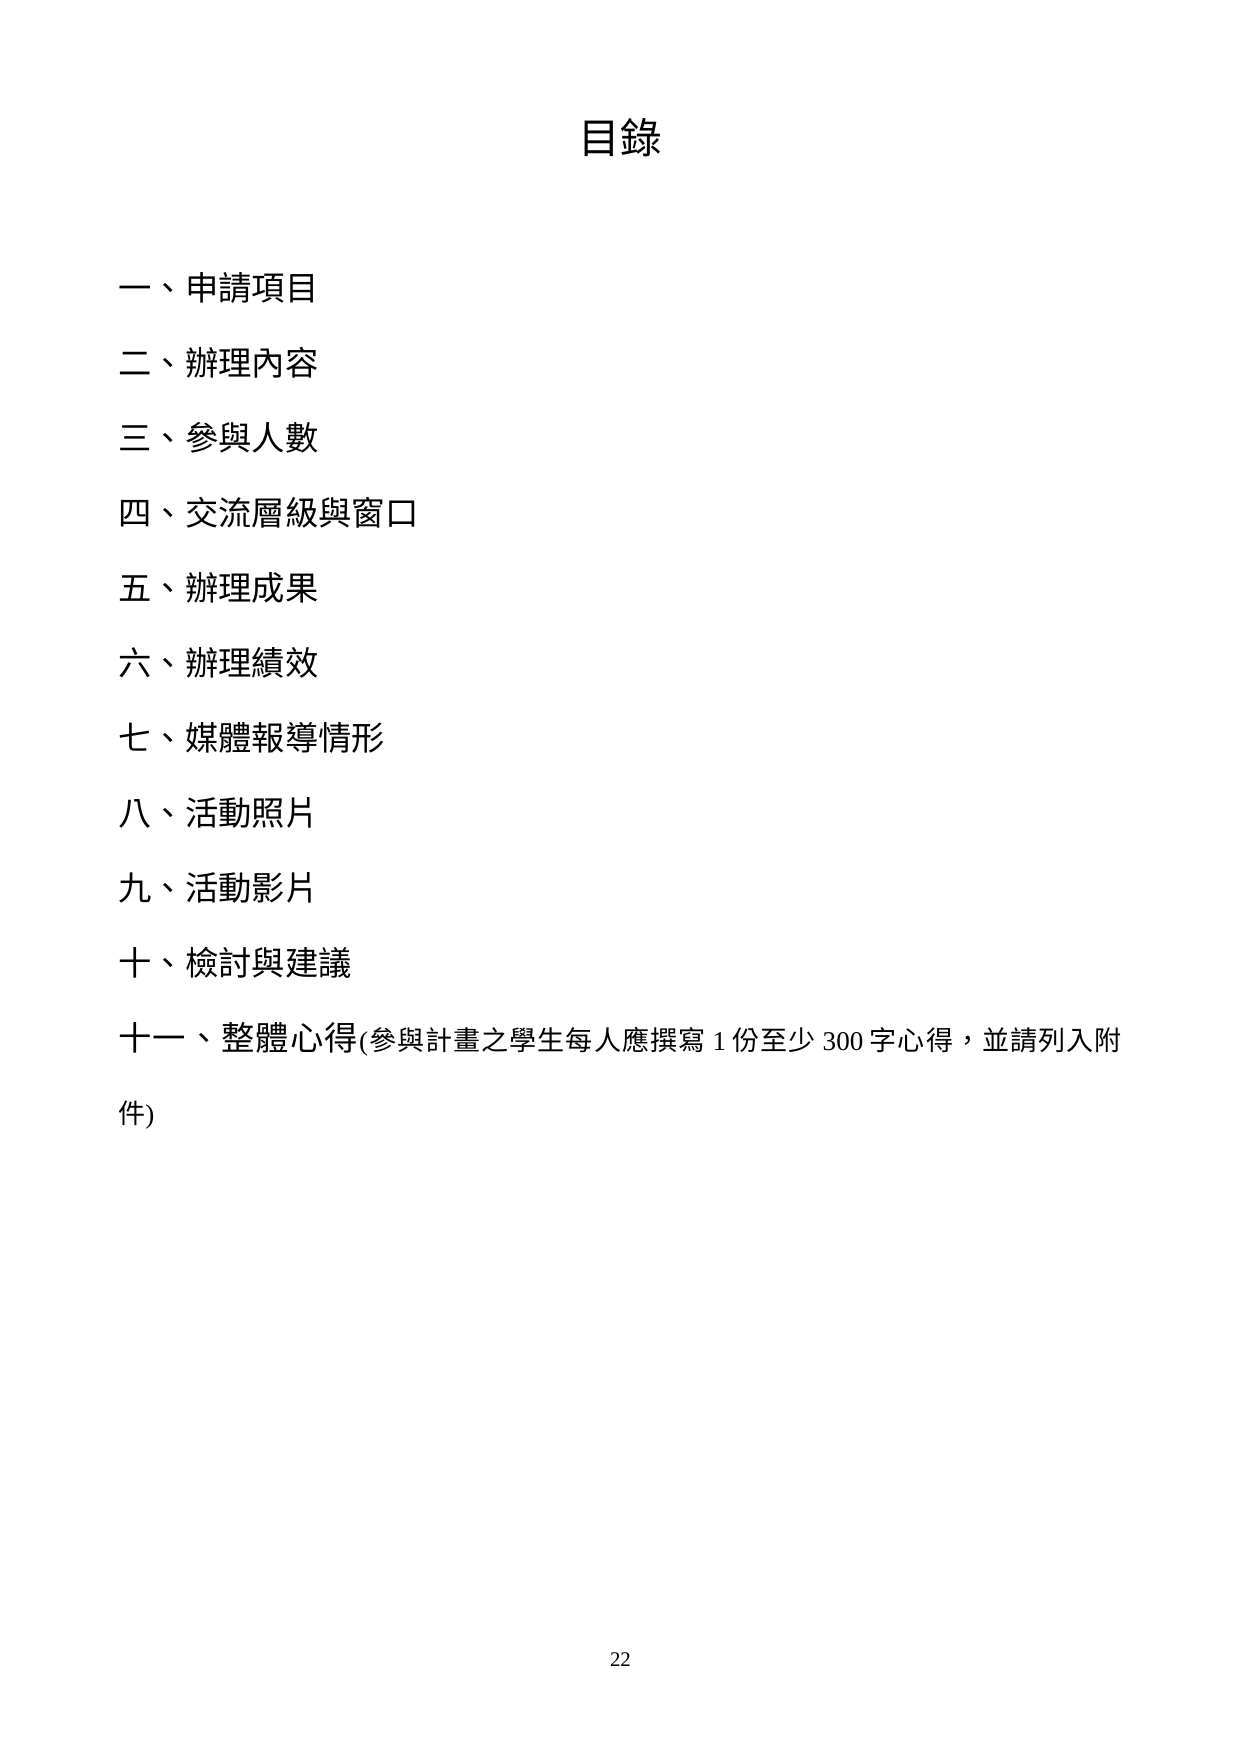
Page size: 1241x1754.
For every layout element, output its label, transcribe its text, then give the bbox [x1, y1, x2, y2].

text 二、辦理內容 [118, 324, 1122, 399]
text 三、參與人數 [118, 399, 1122, 474]
text 十、檢討與建議 [118, 924, 1122, 999]
text 九、活動影片 [118, 849, 1122, 924]
text 目錄 [118, 98, 1122, 173]
text 十一、整體心得(參與計畫之學生每人應撰寫1份至少300字心得，並請列入附件) [118, 999, 1122, 1149]
text 一、申請項目 [118, 249, 1122, 324]
text 五、辦理成果 [118, 549, 1122, 624]
text 八、活動照片 [118, 774, 1122, 849]
text 六、辦理績效 [118, 624, 1122, 699]
text 四、交流層級與窗口 [118, 474, 1122, 549]
text 七、媒體報導情形 [118, 699, 1122, 774]
